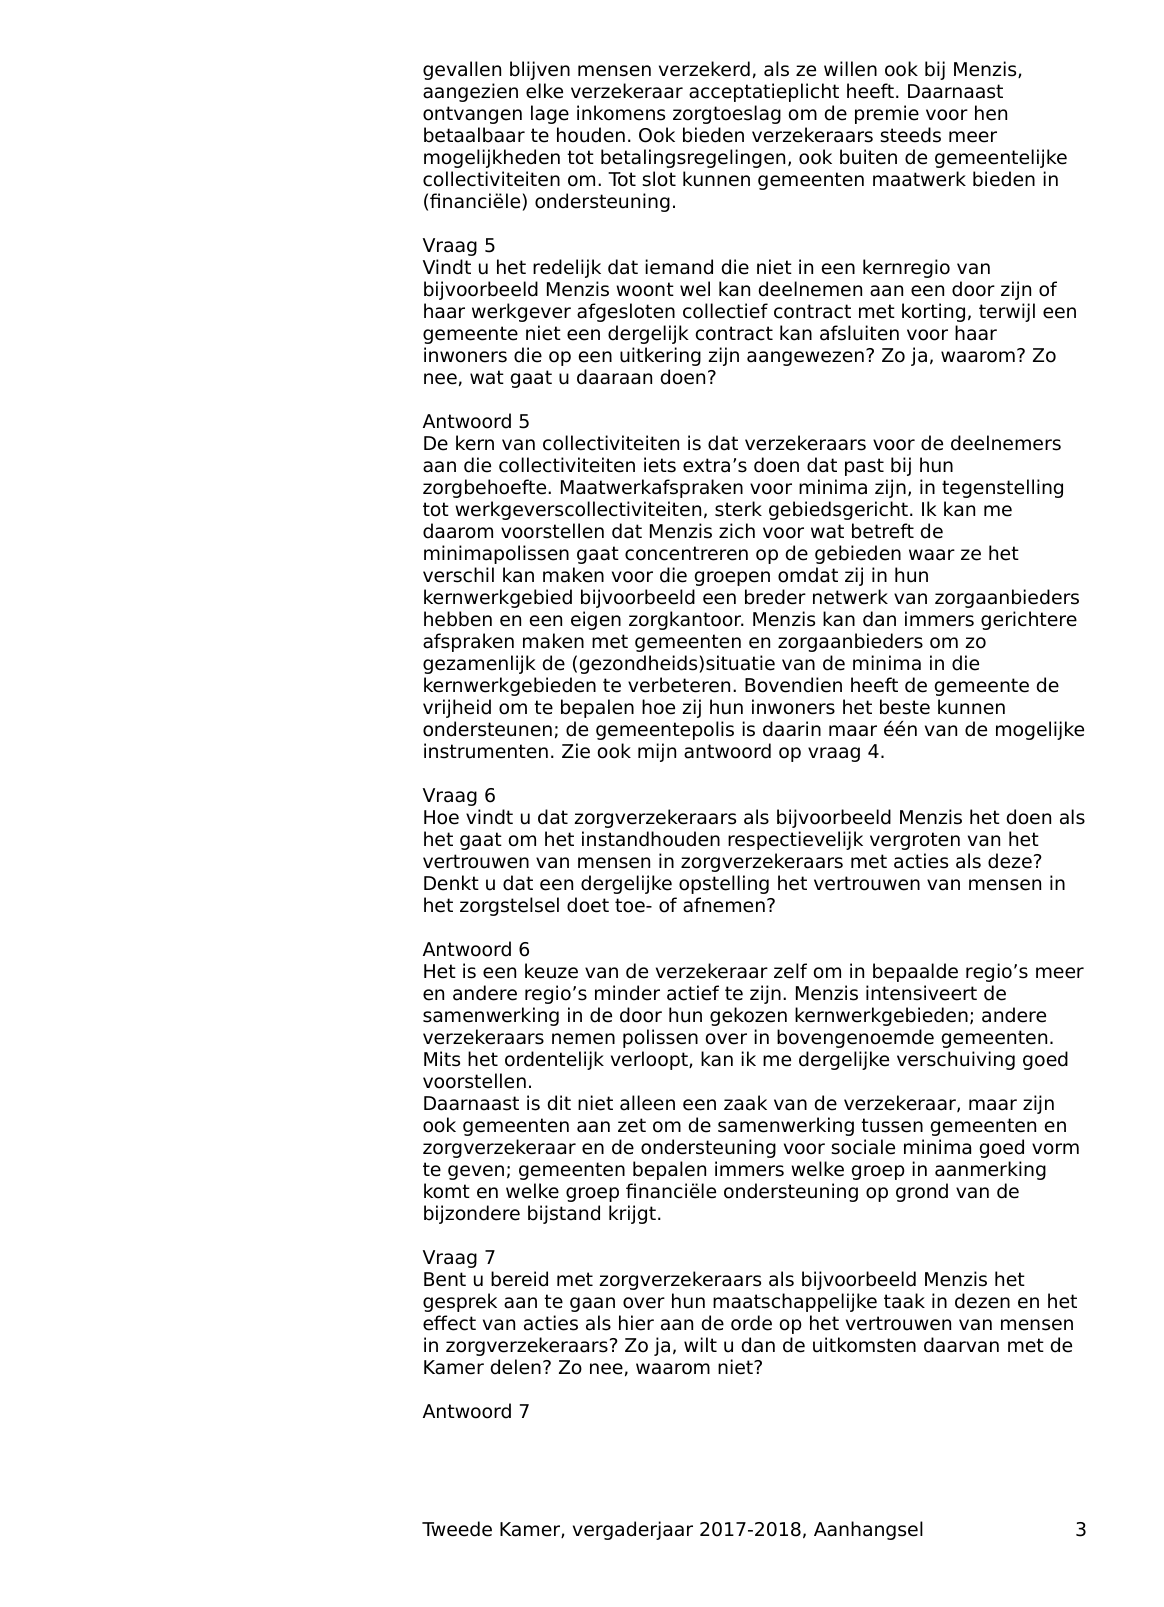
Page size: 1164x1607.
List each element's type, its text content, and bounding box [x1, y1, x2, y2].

text gevallen blijven mensen verzekerd, als ze willen ook bij Menzis, aangezien elke verzekeraar acceptatieplicht heeft. Daarnaast ontvangen lage inkomens zorgtoeslag om de premie voor hen betaalbaar te houden. Ook bieden verzekeraars steeds meer mogelijkheden tot betalingsregelingen, ook buiten de gemeentelijke collectiviteiten om. Tot slot kunnen gemeenten maatwerk bieden in (financiële) ondersteuning. [422, 59, 1087, 213]
text Bent u bereid met zorgverzekeraars als bijvoorbeeld Menzis het gesprek aan te gaan over hun maatschappelijke taak in dezen en het effect van acties als hier aan de orde op het vertrouwen van mensen in zorgverzekeraars? Zo ja, wilt u dan de uitkomsten daarvan met de Kamer delen? Zo nee, waarom niet? [422, 1269, 1087, 1379]
text De kern van collectiviteiten is dat verzekeraars voor de deelnemers aan die collectiviteiten iets extra’s doen dat past bij hun zorgbehoefte. Maatwerkafspraken voor minima zijn, in tegenstelling tot werkgeverscollectiviteiten, sterk gebiedsgericht. Ik kan me daarom voorstellen dat Menzis zich voor wat betreft de minimapolissen gaat concentreren op de gebieden waar ze het verschil kan maken voor die groepen omdat zij in hun kernwerkgebied bijvoorbeeld een breder netwerk van zorgaanbieders hebben en een eigen zorgkantoor. Menzis kan dan immers gerichtere afspraken maken met gemeenten en zorgaanbieders om zo gezamenlijk de (gezondheids)situatie van de minima in die kernwerkgebieden te verbeteren. Bovendien heeft de gemeente de vrijheid om te bepalen hoe zij hun inwoners het beste kunnen ondersteunen; de gemeentepolis is daarin maar één van de mogelijke instrumenten. Zie ook mijn antwoord op vraag 4. [422, 433, 1087, 763]
text Vraag 6 [422, 785, 1087, 807]
text Vindt u het redelijk dat iemand die niet in een kernregio van bijvoorbeeld Menzis woont wel kan deelnemen aan een door zijn of haar werkgever afgesloten collectief contract met korting, terwijl een gemeente niet een dergelijk contract kan afsluiten voor haar inwoners die op een uitkering zijn aangewezen? Zo ja, waarom? Zo nee, wat gaat u daaraan doen? [422, 257, 1087, 389]
text Hoe vindt u dat zorgverzekeraars als bijvoorbeeld Menzis het doen als het gaat om het instandhouden respectievelijk vergroten van het vertrouwen van mensen in zorgverzekeraars met acties als deze? Denkt u dat een dergelijke opstelling het vertrouwen van mensen in het zorgstelsel doet toe- of afnemen? [422, 807, 1087, 917]
text Daarnaast is dit niet alleen een zaak van de verzekeraar, maar zijn ook gemeenten aan zet om de samenwerking tussen gemeenten en zorgverzekeraar en de ondersteuning voor sociale minima goed vorm te geven; gemeenten bepalen immers welke groep in aanmerking komt en welke groep financiële ondersteuning op grond van de bijzondere bijstand krijgt. [422, 1093, 1087, 1225]
text Vraag 5 [422, 235, 1087, 257]
text Antwoord 5 [422, 411, 1087, 433]
text Vraag 7 [422, 1247, 1087, 1269]
text Het is een keuze van de verzekeraar zelf om in bepaalde regio’s meer en andere regio’s minder actief te zijn. Menzis intensiveert de samenwerking in de door hun gekozen kernwerkgebieden; andere verzekeraars nemen polissen over in bovengenoemde gemeenten. Mits het ordentelijk verloopt, kan ik me dergelijke verschuiving goed voorstellen. [422, 961, 1087, 1093]
text Antwoord 7 [422, 1401, 1087, 1423]
text Antwoord 6 [422, 939, 1087, 961]
